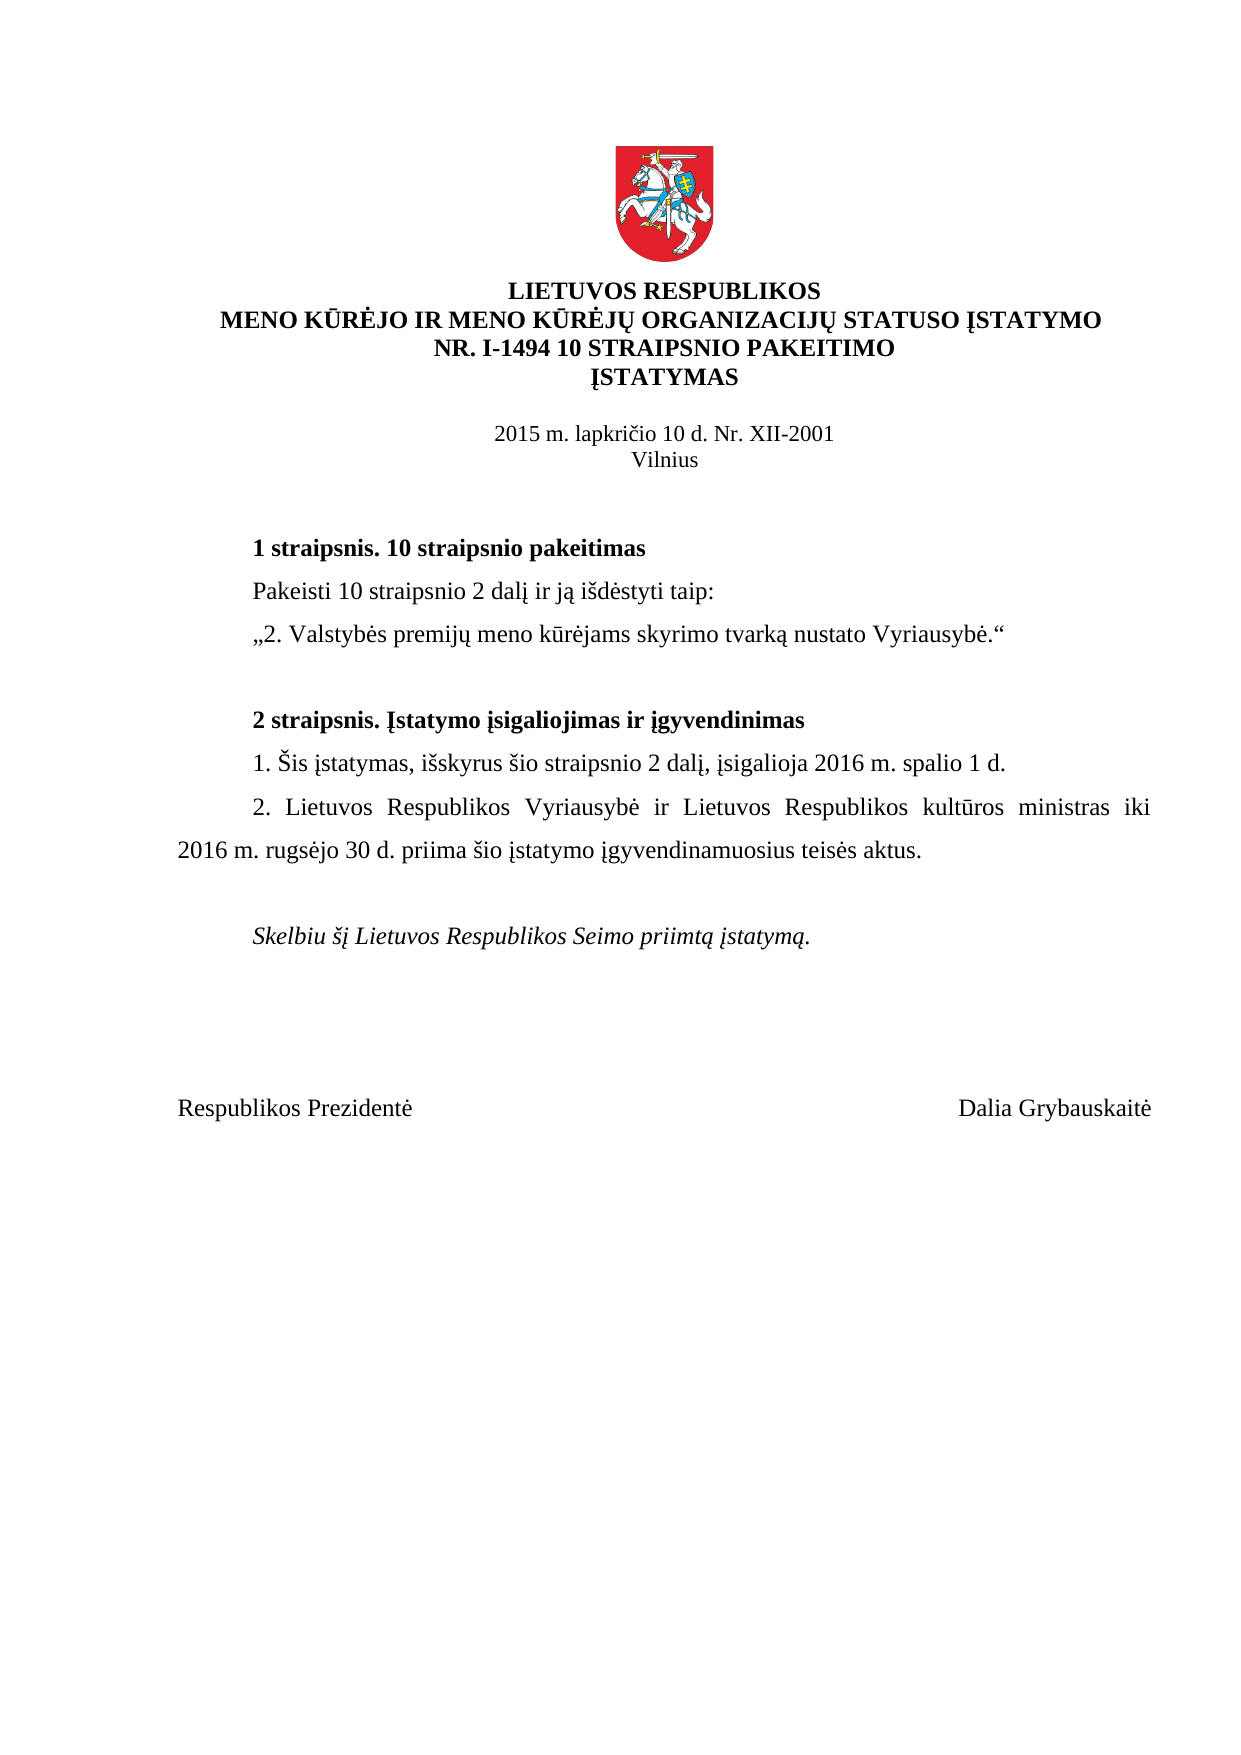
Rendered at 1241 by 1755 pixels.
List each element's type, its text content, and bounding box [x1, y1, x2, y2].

text 2 straipsnis. Įstatymo įsigaliojimas ir įgyvendinimas [177, 705, 1152, 734]
text 1 straipsnis. 10 straipsnio pakeitimas [177, 533, 1152, 562]
text „2. Valstybės premijų meno kūrėjams skyrimo tvarką nustato Vyriausybė.“ [177, 619, 1152, 648]
text LIETUVOS RESPUBLIKOS [177, 276, 1152, 305]
text 2. Lietuvos Respublikos Vyriausybė ir Lietuvos Respublikos kultūros ministras iki 2016 m. rugsėjo 30 d. priima šio įstatymo įgyvendinamuosius teisės aktus. [177, 792, 1152, 863]
text MENO KŪRĖJO IR MENO KŪRĖJŲ ORGANIZACIJŲ STATUSO ĮSTATYMO NR. I-1494 10 STRAIPSNIO PAKEITIMO [177, 305, 1152, 362]
text ĮSTATYMAS [177, 362, 1152, 391]
text Skelbiu šį Lietuvos Respublikos Seimo priimtą įstatymą. [177, 921, 1152, 950]
text Vilnius [177, 446, 1152, 472]
text 1. Šis įstatymas, išskyrus šio straipsnio 2 dalį, įsigalioja 2016 m. spalio 1 d. [177, 748, 1152, 777]
text Respublikos Prezidentė Dalia Grybauskaitė [177, 1093, 1152, 1122]
text Pakeisti 10 straipsnio 2 dalį ir ją išdėstyti taip: [177, 576, 1152, 605]
text 2015 m. lapkričio 10 d. Nr. XII-2001 [177, 420, 1152, 446]
